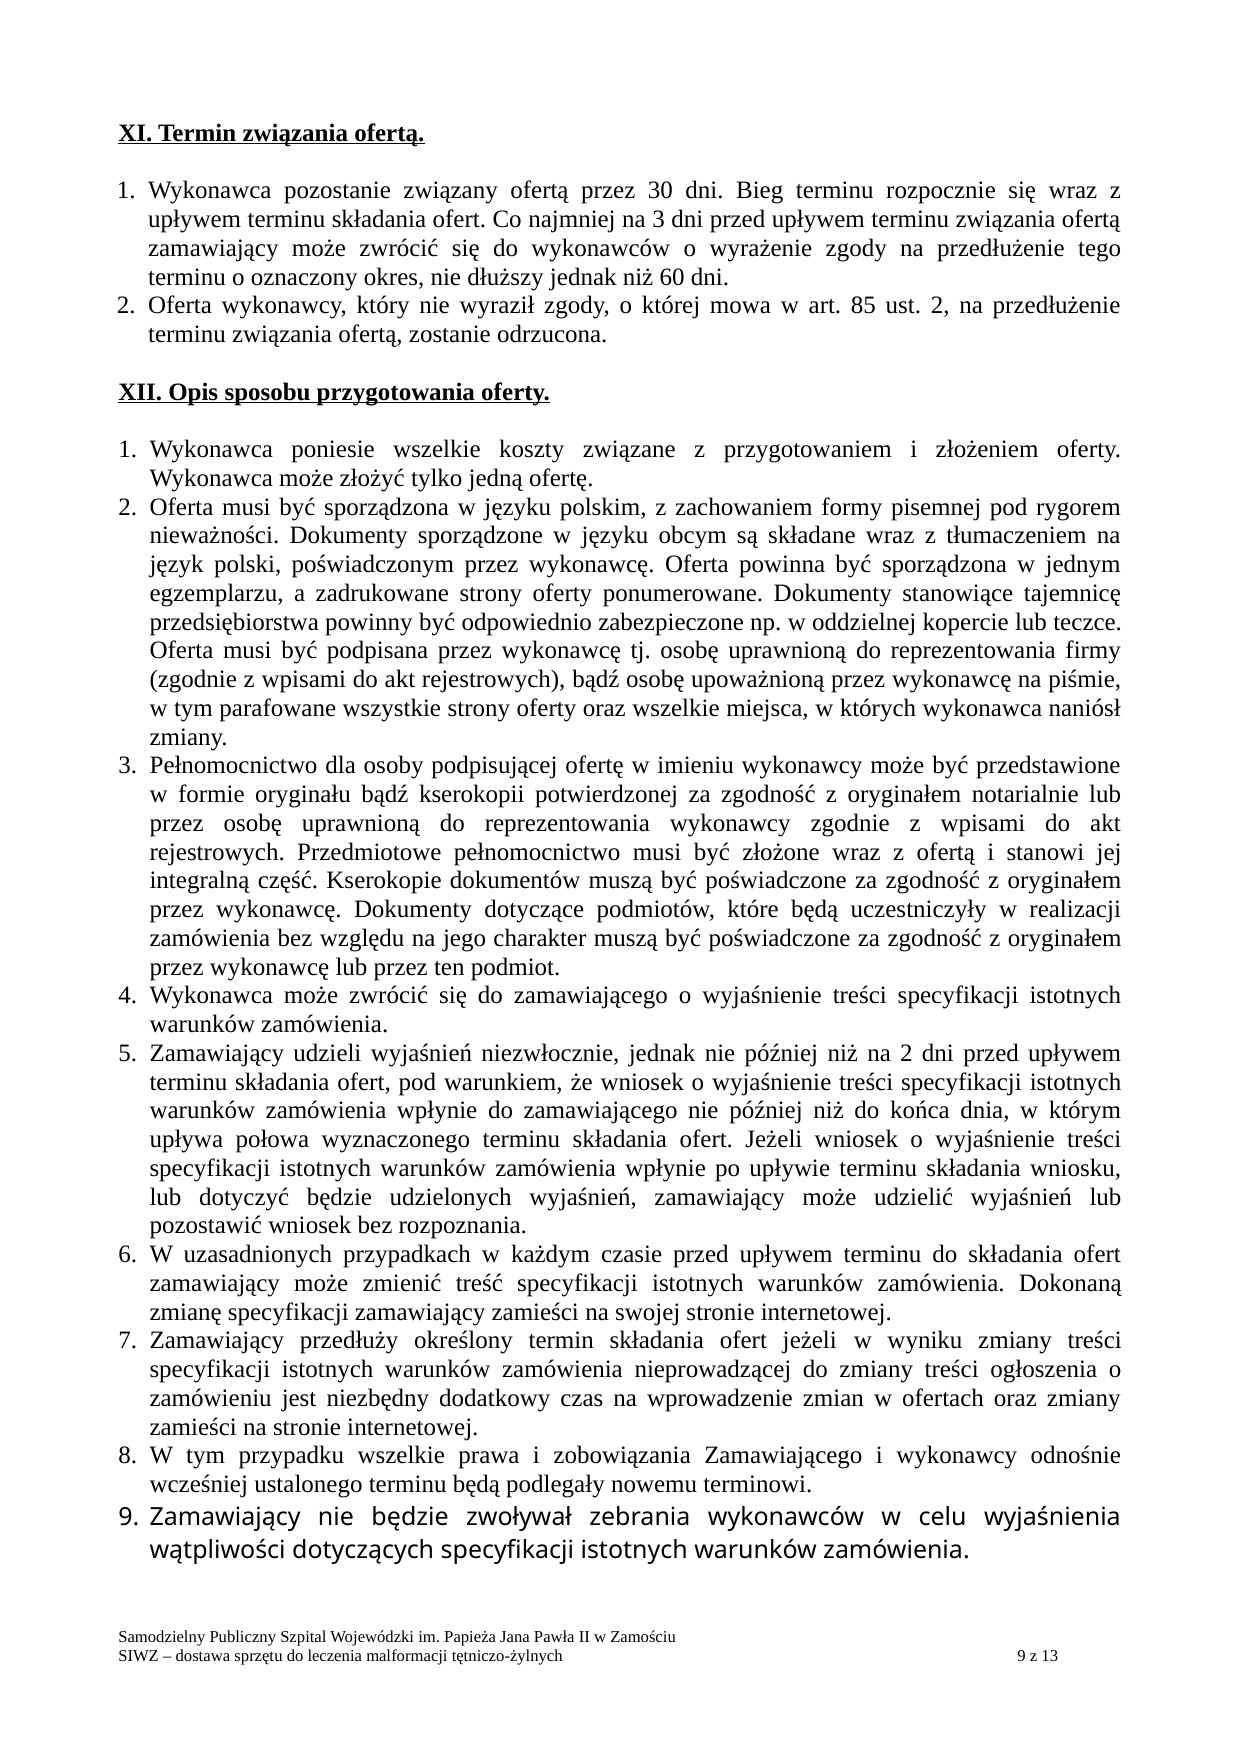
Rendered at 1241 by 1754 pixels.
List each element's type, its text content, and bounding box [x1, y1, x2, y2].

list W tym przypadku wszelkie prawa i zobowiązania Zamawiającego i wykonawcy odnośnie wcześniej ustalonego terminu będą podlegały nowemu terminowi. [118, 1441, 1122, 1498]
list Zamawiający nie będzie zwoływał zebrania wykonawców w celu wyjaśnienia wątpliwości dotyczących specyfikacji istotnych warunków zamówienia. [118, 1498, 1122, 1566]
list W uzasadnionych przypadkach w każdym czasie przed upływem terminu do składania ofert zamawiający może zmienić treść specyfikacji istotnych warunków zamówienia. Dokonaną zmianę specyfikacji zamawiający zamieści na swojej stronie internetowej. [118, 1239, 1122, 1326]
list Wykonawca może zwrócić się do zamawiającego o wyjaśnienie treści specyfikacji istotnych warunków zamówienia. [118, 981, 1122, 1038]
list Pełnomocnictwo dla osoby podpisującej ofertę w imieniu wykonawcy może być przedstawione w formie oryginału bądź kserokopii potwierdzonej za zgodność z oryginałem notarialnie lub przez osobę uprawnioną do reprezentowania wykonawcy zgodnie z wpisami do akt rejestrowych. Przedmiotowe pełnomocnictwo musi być złożone wraz z ofertą i stanowi jej integralną część. Kserokopie dokumentów muszą być poświadczone za zgodność z oryginałem przez wykonawcę. Dokumenty dotyczące podmiotów, które będą uczestniczyły w realizacji zamówienia bez względu na jego charakter muszą być poświadczone za zgodność z oryginałem przez wykonawcę lub przez ten podmiot. [118, 751, 1122, 981]
list Zamawiający przedłuży określony termin składania ofert jeżeli w wyniku zmiany treści specyfikacji istotnych warunków zamówienia nieprowadzącej do zmiany treści ogłoszenia o zamówieniu jest niezbędny dodatkowy czas na wprowadzenie zmian w ofertach oraz zmiany zamieści na stronie internetowej. [118, 1326, 1122, 1441]
list Wykonawca pozostanie związany ofertą przez 30 dni. Bieg terminu rozpocznie się wraz z upływem terminu składania ofert. Co najmniej na 3 dni przed upływem terminu związania ofertą zamawiający może zwrócić się do wykonawców o wyrażenie zgody na przedłużenie tego terminu o oznaczony okres, nie dłuższy jednak niż 60 dni. [117, 176, 1122, 291]
text XI. Termin związania ofertą. [118, 118, 1122, 147]
list Oferta musi być sporządzona w języku polskim, z zachowaniem formy pisemnej pod rygorem nieważności. Dokumenty sporządzone w języku obcym są składane wraz z tłumaczeniem na język polski, poświadczonym przez wykonawcę. Oferta powinna być sporządzona w jednym egzemplarzu, a zadrukowane strony oferty ponumerowane. Dokumenty stanowiące tajemnicę przedsiębiorstwa powinny być odpowiednio zabezpieczone np. w oddzielnej kopercie lub teczce. Oferta musi być podpisana przez wykonawcę tj. osobę uprawnioną do reprezentowania firmy (zgodnie z wpisami do akt rejestrowych), bądź osobę upoważnioną przez wykonawcę na piśmie, w tym parafowane wszystkie strony oferty oraz wszelkie miejsca, w których wykonawca naniósł zmiany. [118, 492, 1122, 751]
text XII. Opis sposobu przygotowania oferty. [118, 377, 1122, 406]
list Oferta wykonawcy, który nie wyraził zgody, o której mowa w art. 85 ust. 2, na przedłużenie terminu związania ofertą, zostanie odrzucona. [117, 291, 1122, 348]
list Wykonawca poniesie wszelkie koszty związane z przygotowaniem i złożeniem oferty. Wykonawca może złożyć tylko jedną ofertę. [118, 434, 1122, 492]
list Zamawiający udzieli wyjaśnień niezwłocznie, jednak nie później niż na 2 dni przed upływem terminu składania ofert, pod warunkiem, że wniosek o wyjaśnienie treści specyfikacji istotnych warunków zamówienia wpłynie do zamawiającego nie później niż do końca dnia, w którym upływa połowa wyznaczonego terminu składania ofert. Jeżeli wniosek o wyjaśnienie treści specyfikacji istotnych warunków zamówienia wpłynie po upływie terminu składania wniosku, lub dotyczyć będzie udzielonych wyjaśnień, zamawiający może udzielić wyjaśnień lub pozostawić wniosek bez rozpoznania. [118, 1038, 1122, 1239]
